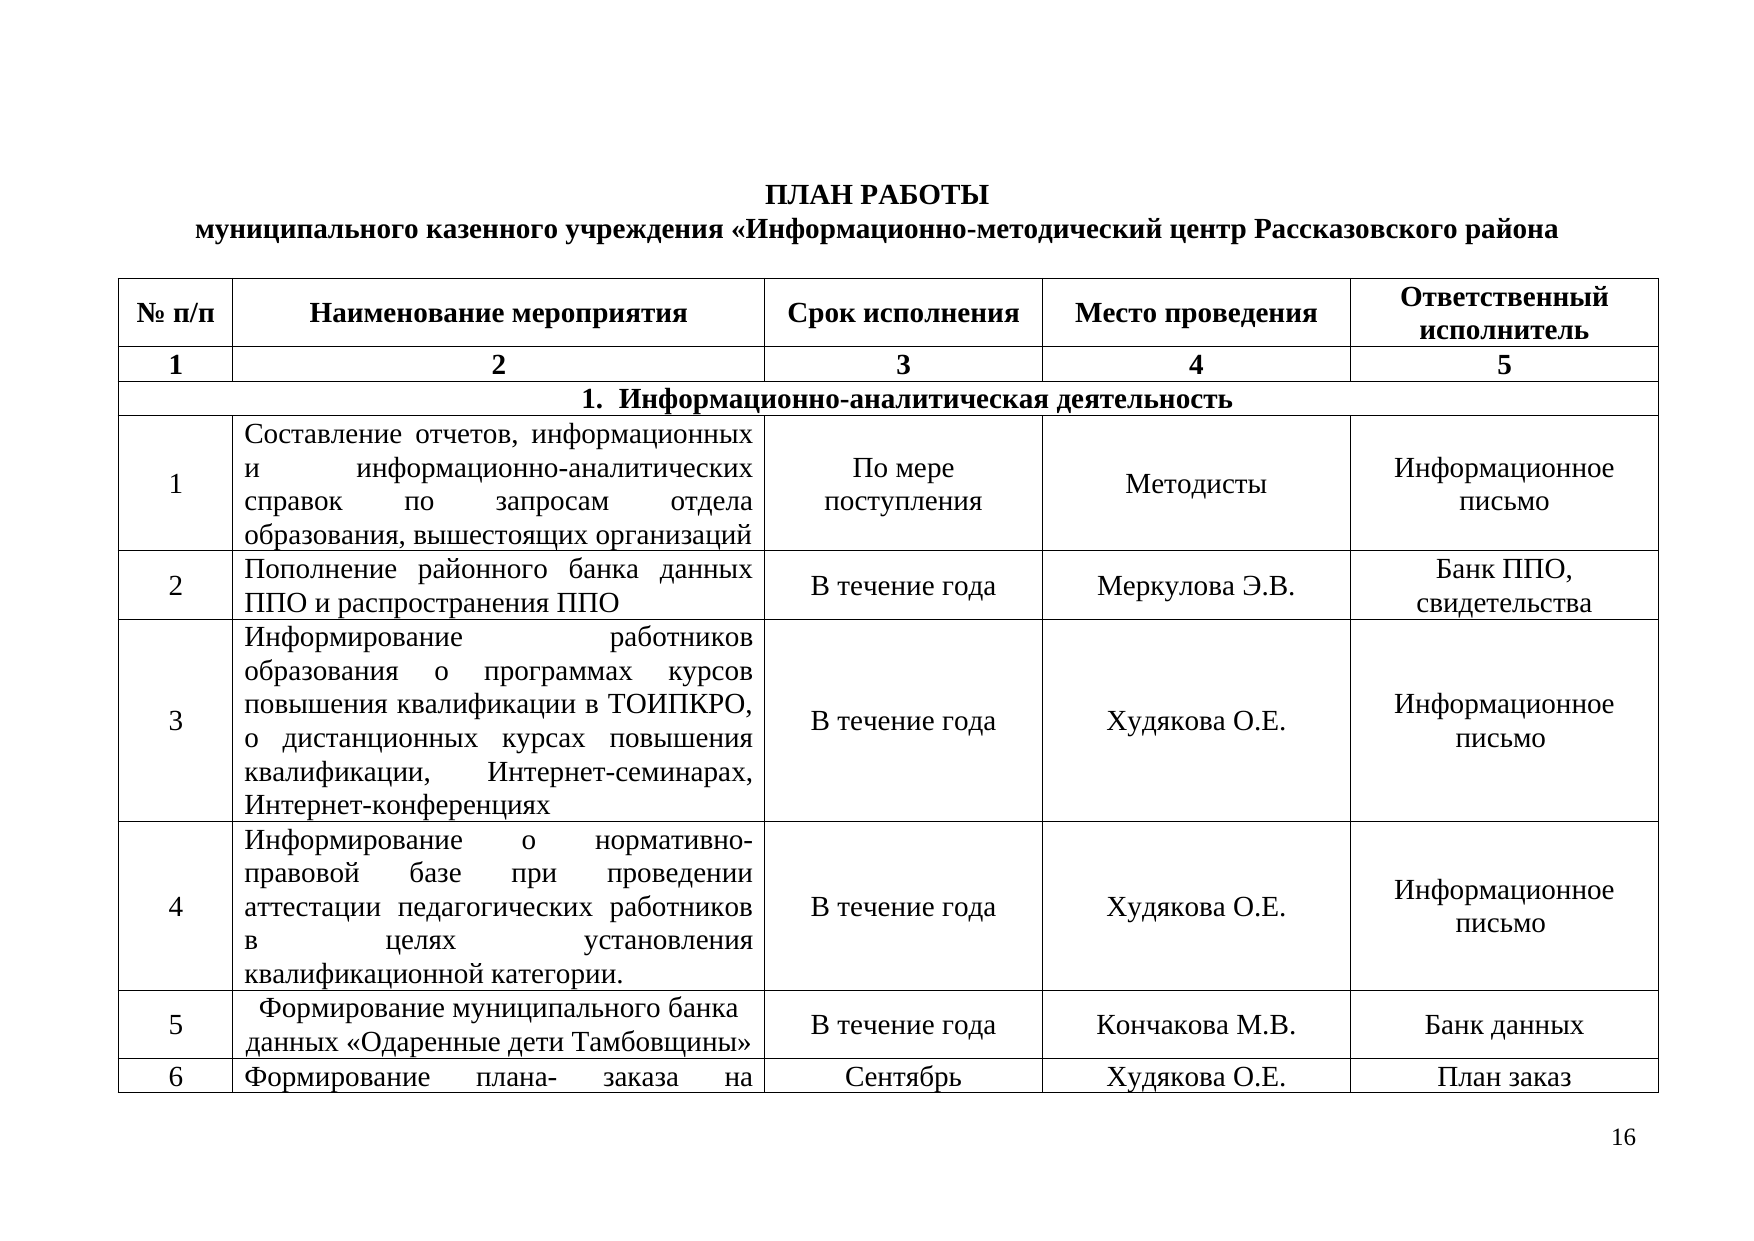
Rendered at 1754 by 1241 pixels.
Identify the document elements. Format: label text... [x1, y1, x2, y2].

table_cell Худякова О.Е. [1043, 822, 1350, 989]
table_header Наименование мероприятия [233, 279, 764, 346]
table_header Срок исполнения [765, 279, 1042, 346]
table_cell Худякова О.Е. [1043, 1059, 1350, 1092]
table_cell Банк данных [1351, 991, 1658, 1058]
table_cell Худякова О.Е. [1043, 620, 1350, 821]
table_cell Информационное письмо [1351, 822, 1658, 989]
table_cell Информирование работников образования о программах курсов повышения квалификации в ТОИПКРО, о дистанционных курсах повышения квалификации, Интернет-семинарах, Интернет-конференциях [233, 620, 764, 821]
table_cell По мере поступления [765, 416, 1042, 550]
table_header № п/п [119, 279, 232, 346]
table_cell 2 [119, 551, 232, 618]
table_cell 3 [119, 620, 232, 821]
table_cell Меркулова Э.В. [1043, 551, 1350, 618]
table_cell Информационно-аналитическая деятельность [119, 382, 1658, 415]
table_cell 5 [1351, 347, 1658, 381]
table_cell Информационное письмо [1351, 416, 1658, 550]
table_cell Составление отчетов, информационных и информационно-аналитических справок по запросам отдела образования, вышестоящих организаций [233, 416, 764, 550]
table_cell 2 [233, 347, 764, 381]
table_cell Пополнение районного банка данных ППО и распространения ППО [233, 551, 764, 618]
table_cell В течение года [765, 620, 1042, 821]
table_cell 4 [1043, 347, 1350, 381]
table_cell Банк ППО, свидетельства [1351, 551, 1658, 618]
text ПЛАН РАБОТЫ [118, 177, 1636, 211]
table_cell Сентябрь [765, 1059, 1042, 1092]
table_cell 1 [119, 347, 232, 381]
table_cell Методисты [1043, 416, 1350, 550]
table_cell 1 [119, 416, 232, 550]
table_cell Кончакова М.В. [1043, 991, 1350, 1058]
table_header Ответственный исполнитель [1351, 279, 1658, 346]
table_cell В течение года [765, 551, 1042, 618]
table_cell Формирование муниципального банка данных «Одаренные дети Тамбовщины» [233, 991, 764, 1058]
table_cell В течение года [765, 991, 1042, 1058]
table_cell Формирование плана- заказа на [233, 1059, 764, 1092]
table_cell Информирование о нормативно-правовой базе при проведении аттестации педагогических работников в целях установления квалификационной категории. [233, 822, 764, 989]
table_cell 6 [119, 1059, 232, 1092]
table_header Место проведения [1043, 279, 1350, 346]
text муниципального казенного учреждения «Информационно-методический центр Рассказовского района [118, 211, 1636, 244]
table_cell Информационное письмо [1351, 620, 1658, 821]
table_cell План заказ [1351, 1059, 1658, 1092]
table_cell В течение года [765, 822, 1042, 989]
table_cell 3 [765, 347, 1042, 381]
table_cell 4 [119, 822, 232, 989]
table_cell 5 [119, 991, 232, 1058]
